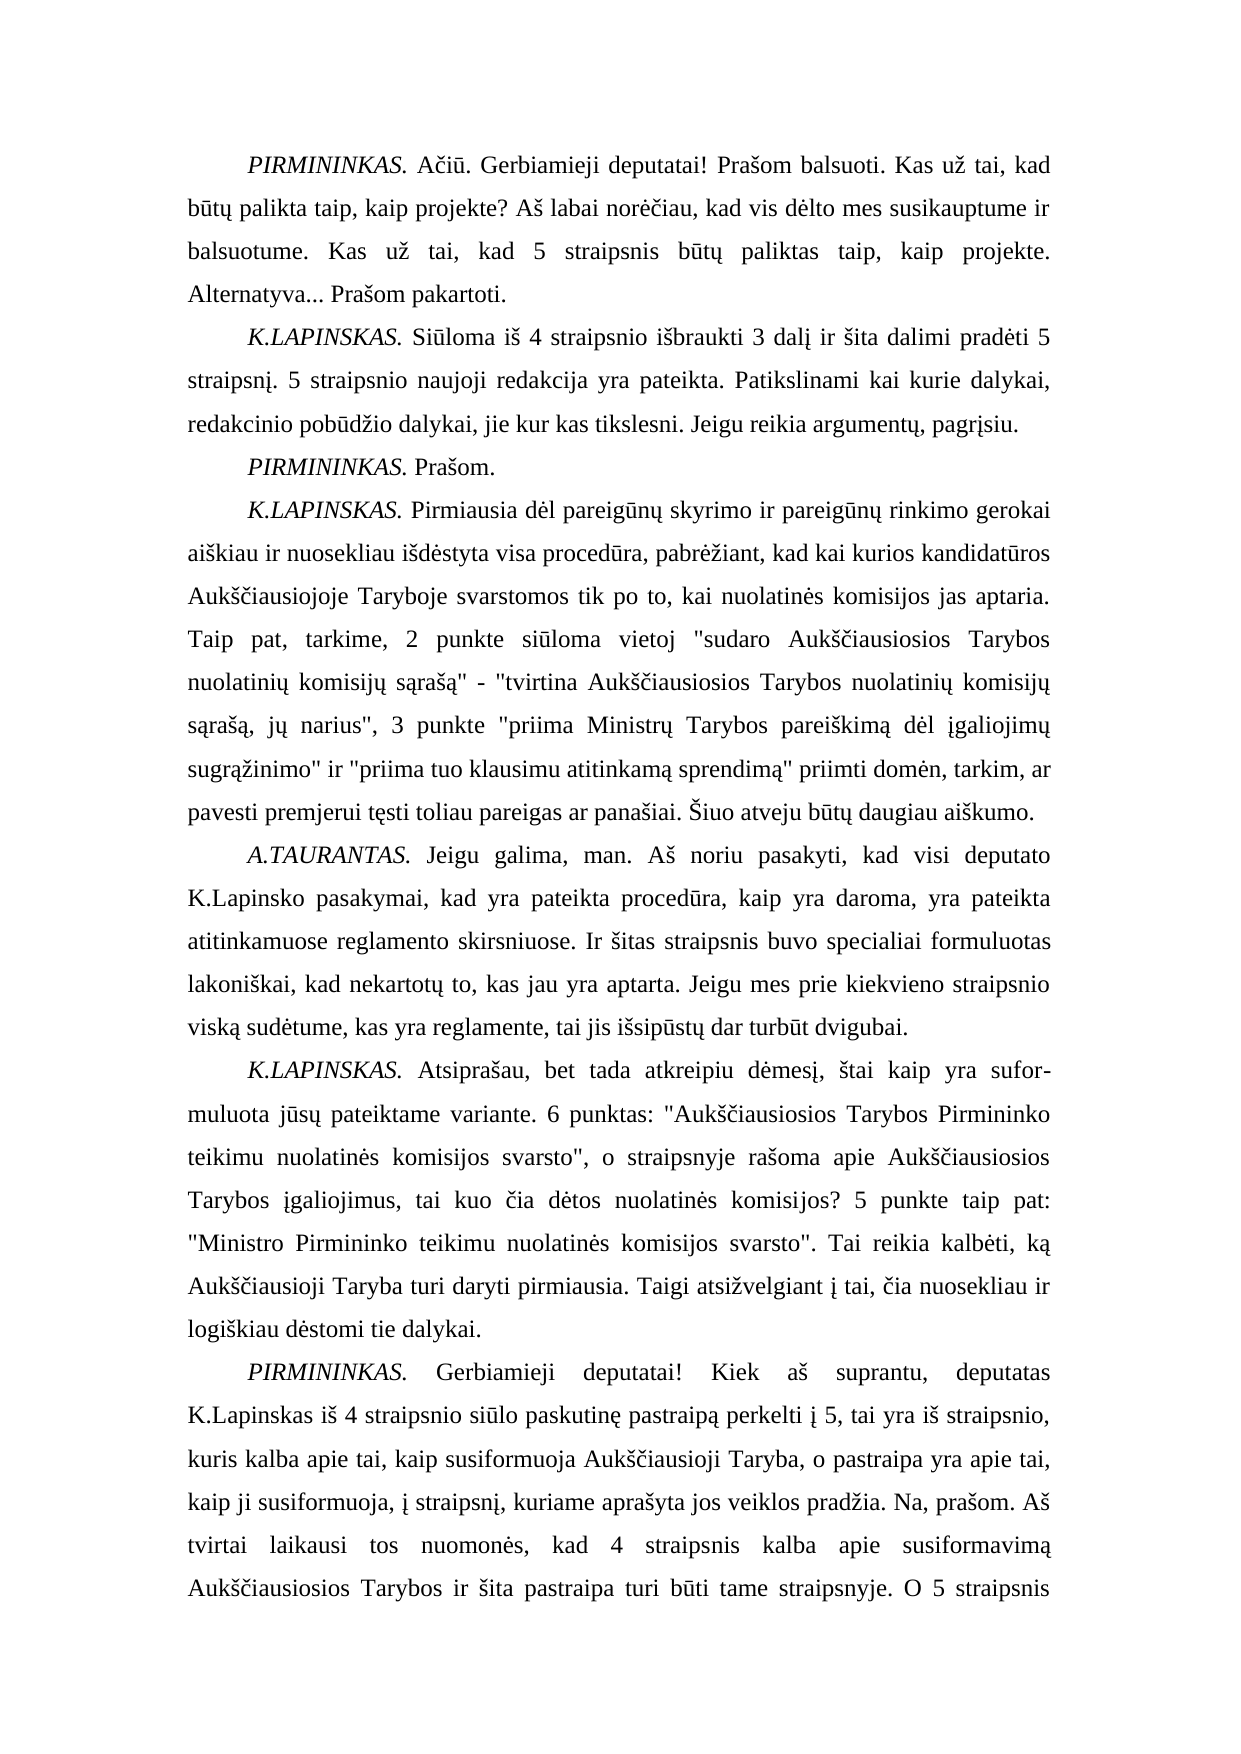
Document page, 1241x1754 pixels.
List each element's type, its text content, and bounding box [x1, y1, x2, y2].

text K.LAPINSKAS. Pirmiausia dėl pareigūnų skyrimo ir pareigūnų rinkimo gerokai aiškiau ir nuosekliau išdėstyta visa procedūra, pabrėžiant, kad kai kurios kandidatūros Aukščiausiojoje Taryboje svarstomos tik po to, kai nuolatinės komisijos jas aptaria. Taip pat, tarkime, 2 punkte siūloma vietoj "sudaro Aukščiausiosios Tarybos nuolatinių komisijų sąrašą" - "tvirtina Aukščiausiosios Tarybos nuolatinių komisijų sąrašą, jų narius", 3 punkte "priima Ministrų Tarybos pareiškimą dėl įgaliojimų sugrąžinimo" ir "priima tuo klausimu atitinkamą sprendimą" priimti domėn, tarkim, ar pavesti premjerui tęsti toliau pareigas ar panašiai. Šiuo atveju būtų daugiau aiškumo. [187, 495, 1051, 826]
text PIRMININKAS. Ačiū. Gerbiamieji deputatai! Prašom balsuoti. Kas už tai, kad būtų palikta taip, kaip projekte? Aš labai norėčiau, kad vis dėlto mes susikauptume ir balsuotume. Kas už tai, kad 5 straipsnis būtų paliktas taip, kaip projekte. Alternatyva... Prašom pakartoti. [187, 150, 1051, 308]
text K.LAPINSKAS. Siūloma iš 4 straipsnio išbraukti 3 dalį ir šita dalimi pradėti 5 straipsnį. 5 straipsnio naujoji redakcija yra pateikta. Patikslinami kai kurie dalykai, redakcinio pobūdžio dalykai, jie kur kas tikslesni. Jeigu reikia argumentų, pagrįsiu. [187, 322, 1051, 437]
text A.TAURANTAS. Jeigu galima, man. Aš noriu pasakyti, kad visi deputato K.Lapinsko pasakymai, kad yra pateikta procedūra, kaip yra daroma, yra pateikta atitinkamuose reglamento skirsniuose. Ir šitas straipsnis buvo spe­cialiai formuluotas lakoniškai, kad nekartotų to, kas jau yra aptarta. Jeigu mes prie kiekvieno straipsnio viską sudėtume, kas yra reglamente, tai jis išsipūstų dar turbūt dvigubai. [187, 840, 1051, 1041]
text K.LAPINSKAS. Atsiprašau, bet tada atkreipiu dėmesį, štai kaip yra sufor­muluota jūsų pateiktame variante. 6 punktas: "Aukščiausiosios Tarybos Pirmininko teikimu nuolatinės komisijos svarsto", o straipsnyje rašoma apie Aukščiausiosios Tarybos įgaliojimus, tai kuo čia dėtos nuolatinės komisi­jos? 5 punkte taip pat: "Ministro Pirmininko teikimu nuolatinės komisijos svarsto". Tai reikia kalbėti, ką Aukščiausioji Taryba turi daryti pirmiausia. Taigi atsižvelgiant į tai, čia nuosekliau ir logiškiau dėstomi tie dalykai. [187, 1056, 1051, 1343]
text PIRMININKAS. Prašom. [187, 452, 1051, 481]
text PIRMININKAS. Gerbiamieji deputatai! Kiek aš suprantu, deputatas K.Lapinskas iš 4 straipsnio siūlo paskutinę pastraipą perkelti į 5, tai yra iš straipsnio, kuris kalba apie tai, kaip susiformuoja Aukščiausioji Taryba, o pastraipa yra apie tai, kaip ji susiformuoja, į straipsnį, kuriame aprašyta jos veiklos pradžia. Na, prašom. Aš tvirtai laikausi tos nuomonės, kad 4 straips­nis kalba apie susiformavimą Aukščiausiosios Tarybos ir šita pastraipa turi būti tame straipsnyje. O 5 straipsnis [187, 1357, 1051, 1602]
